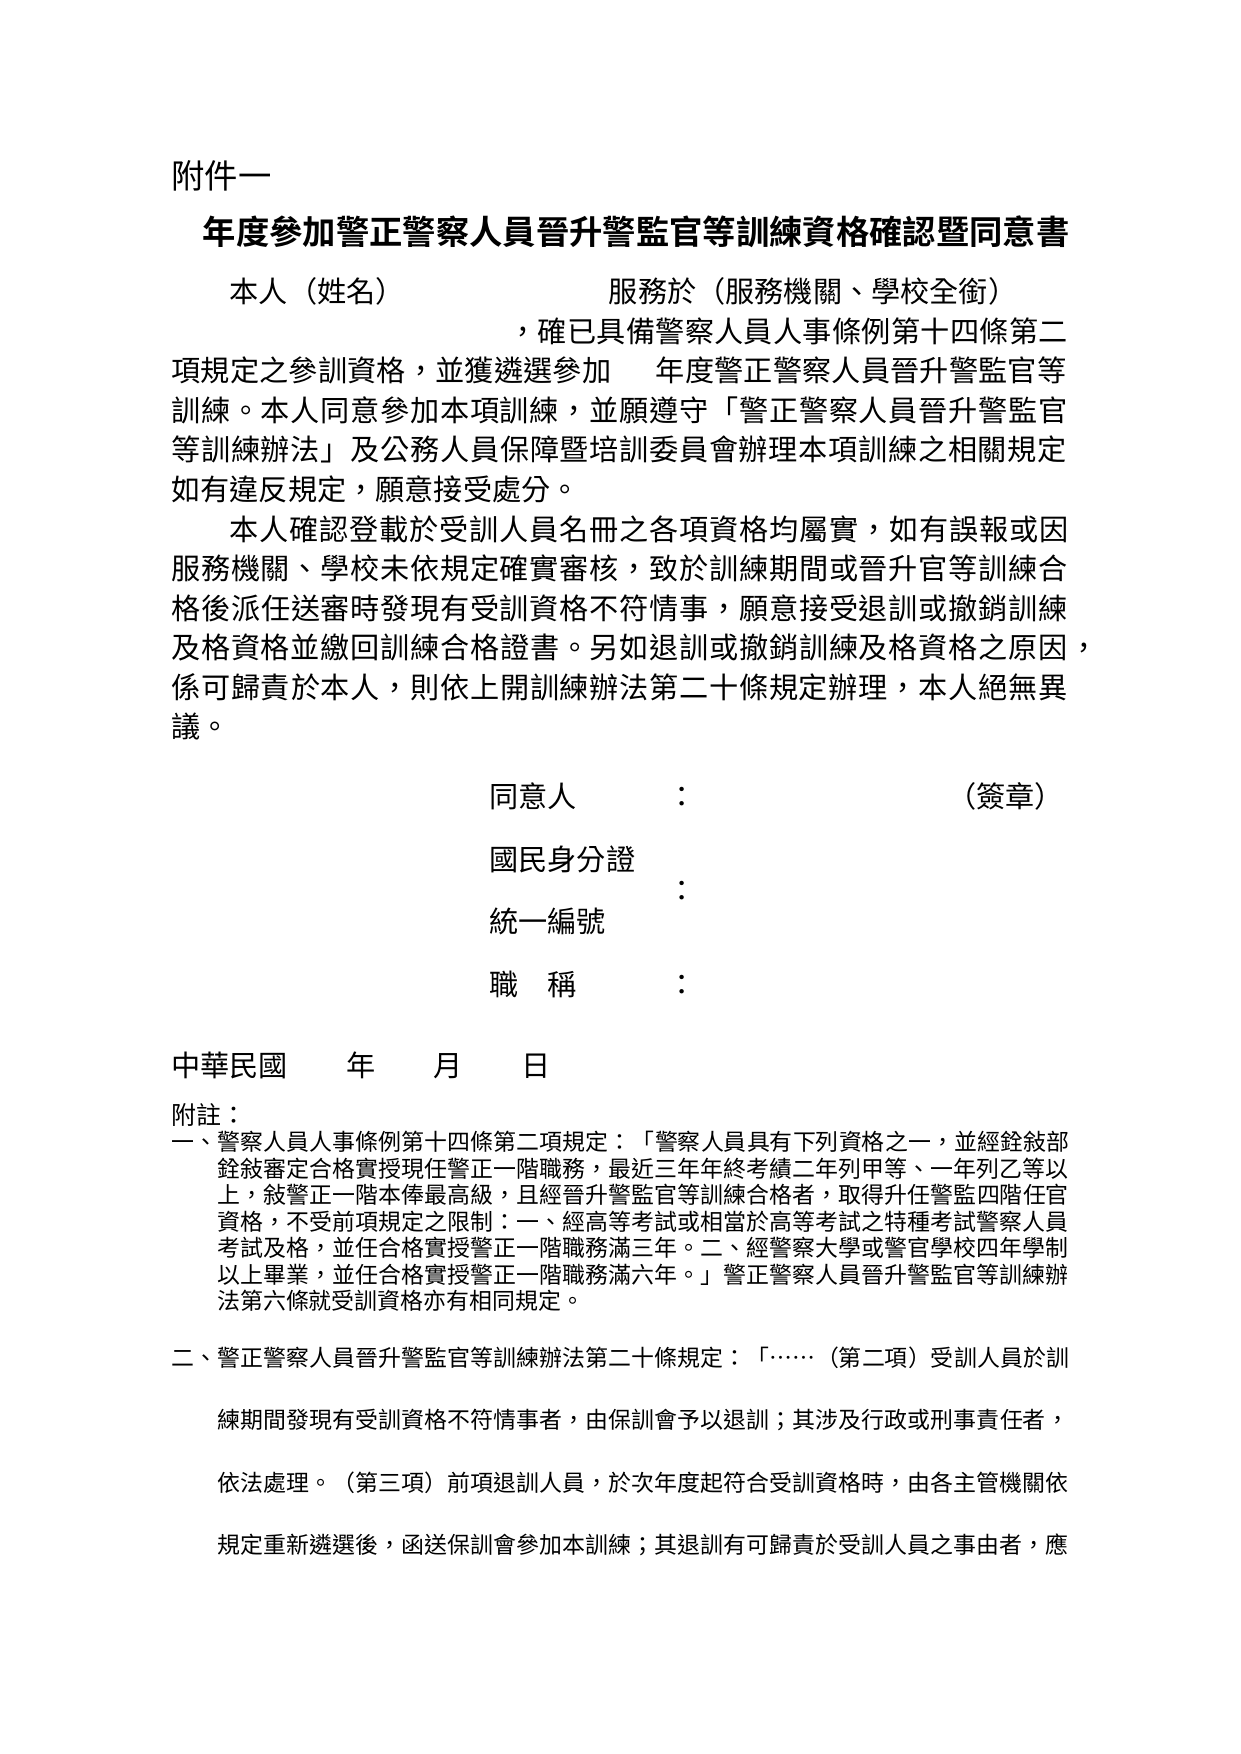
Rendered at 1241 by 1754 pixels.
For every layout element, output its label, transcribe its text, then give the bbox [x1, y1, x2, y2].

text 附件一 [171, 158, 1069, 196]
text 一、警察人員人事條例第十四條第二項規定：「警察人員具有下列資格之一，並經銓敍部銓敍審定合格實授現任警正一階職務，最近三年年終考績二年列甲等、一年列乙等以上，敍警正一階本俸最高級，且經晉升警監官等訓練合格者，取得升任警監四階任官資格，不受前項規定之限制：一、經高等考試或相當於高等考試之特種考試警察人員考試及格，並任合格實授警正一階職務滿三年。二、經警察大學或警官學校四年學制以上畢業，並任合格實授警正一階職務滿六年。」警正警察人員晉升警監官等訓練辦法第六條就受訓資格亦有相同規定。 [171, 1130, 1069, 1315]
table_cell [699, 816, 1074, 941]
table_header ： [669, 753, 699, 816]
text 本人確認登載於受訓人員名冊之各項資格均屬實，如有誤報或因服務機關、學校未依規定確實審核，致於訓練期間或晉升官等訓練合格後派任送審時發現有受訓資格不符情事，願意接受退訓或撤銷訓練及格資格並繳回訓練合格證書。另如退訓或撤銷訓練及格資格之原因，係可歸責於本人，則依上開訓練辦法第二十條規定辦理，本人絕無異議。 [171, 508, 1069, 746]
table_header 同意人 [478, 753, 668, 816]
table_cell ： [669, 941, 699, 1003]
text ，確已具備警察人員人事條例第十四條第二項規定之參訓資格，並獲遴選參加 年度警正警察人員晉升警監官等訓練。本人同意參加本項訓練，並願遵守「警正警察人員晉升警監官等訓練辦法」及公務人員保障暨培訓委員會辦理本項訓練之相關規定，如有違反規定，願意接受處分。 [171, 310, 1069, 508]
table_header （簽章） [699, 753, 1074, 816]
text 附註： [171, 1103, 1069, 1130]
text 本人（姓名） 服務於（服務機關、學校全銜） [171, 271, 1069, 310]
table_cell ： [669, 816, 699, 941]
table_cell 職 稱 [478, 941, 668, 1003]
table_cell 國民身分證統一編號 [478, 816, 668, 941]
text 中華民國 年 月 日 [171, 1022, 1069, 1084]
text 二、警正警察人員晉升警監官等訓練辦法第二十條規定：「……（第二項）受訓人員於訓練期間發現有受訓資格不符情事者，由保訓會予以退訓；其涉及行政或刑事責任者，依法處理。（第三項）前項退訓人員，於次年度起符合受訓資格時，由各主管機關依規定重新遴選後，函送保訓會參加本訓練；其退訓有可歸責於受訓人員之事由者，應 [171, 1315, 1069, 1565]
table_cell [699, 941, 1074, 1003]
text 年度參加警正警察人員晉升警監官等訓練資格確認暨同意書 [171, 214, 1069, 252]
